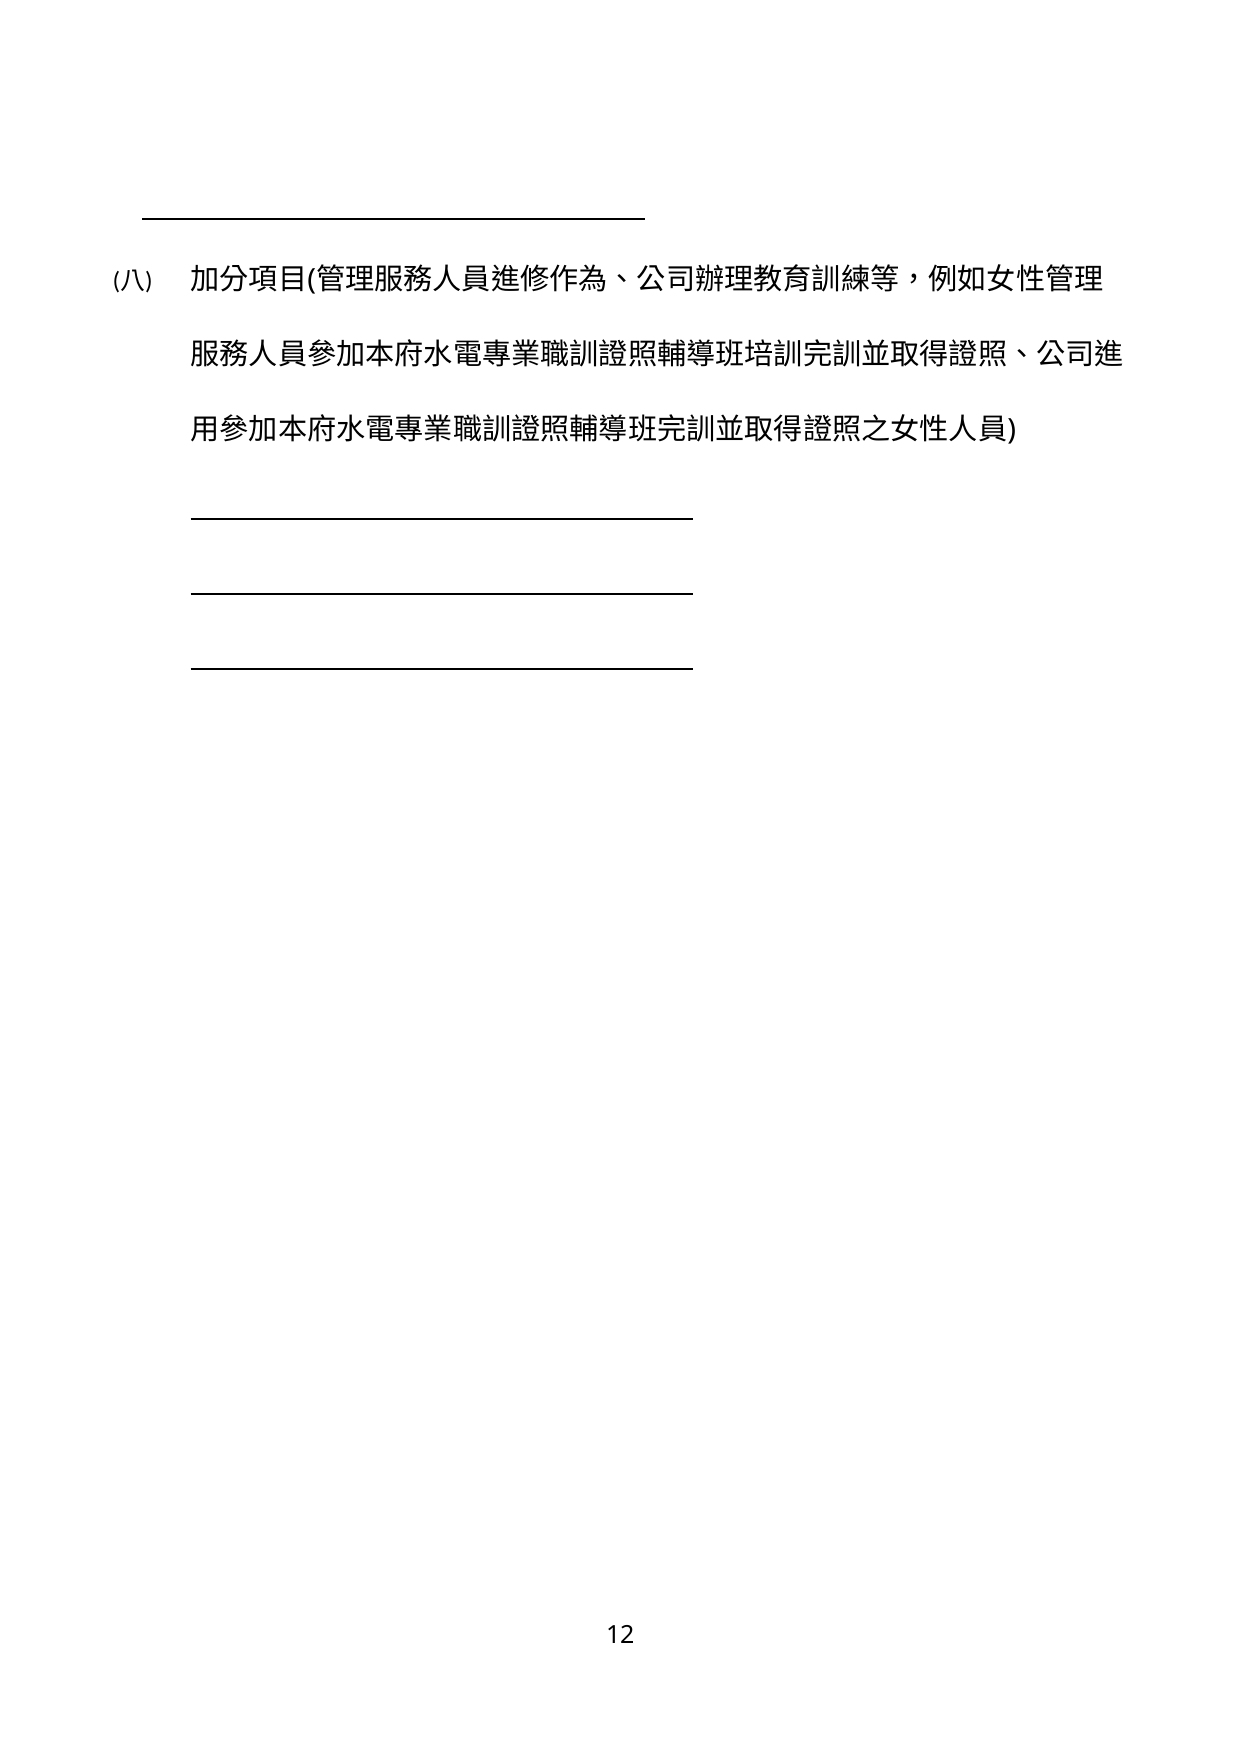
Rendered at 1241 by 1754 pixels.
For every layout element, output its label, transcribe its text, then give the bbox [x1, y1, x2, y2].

list 加分項目(管理服務人員進修作為、公司辦理教育訓練等，例如女性管理服務人員參加本府水電專業職訓證照輔導班培訓完訓並取得證照、公司進用參加本府水電專業職訓證照輔導班完訓並取得證照之女性人員) [112, 239, 1128, 464]
